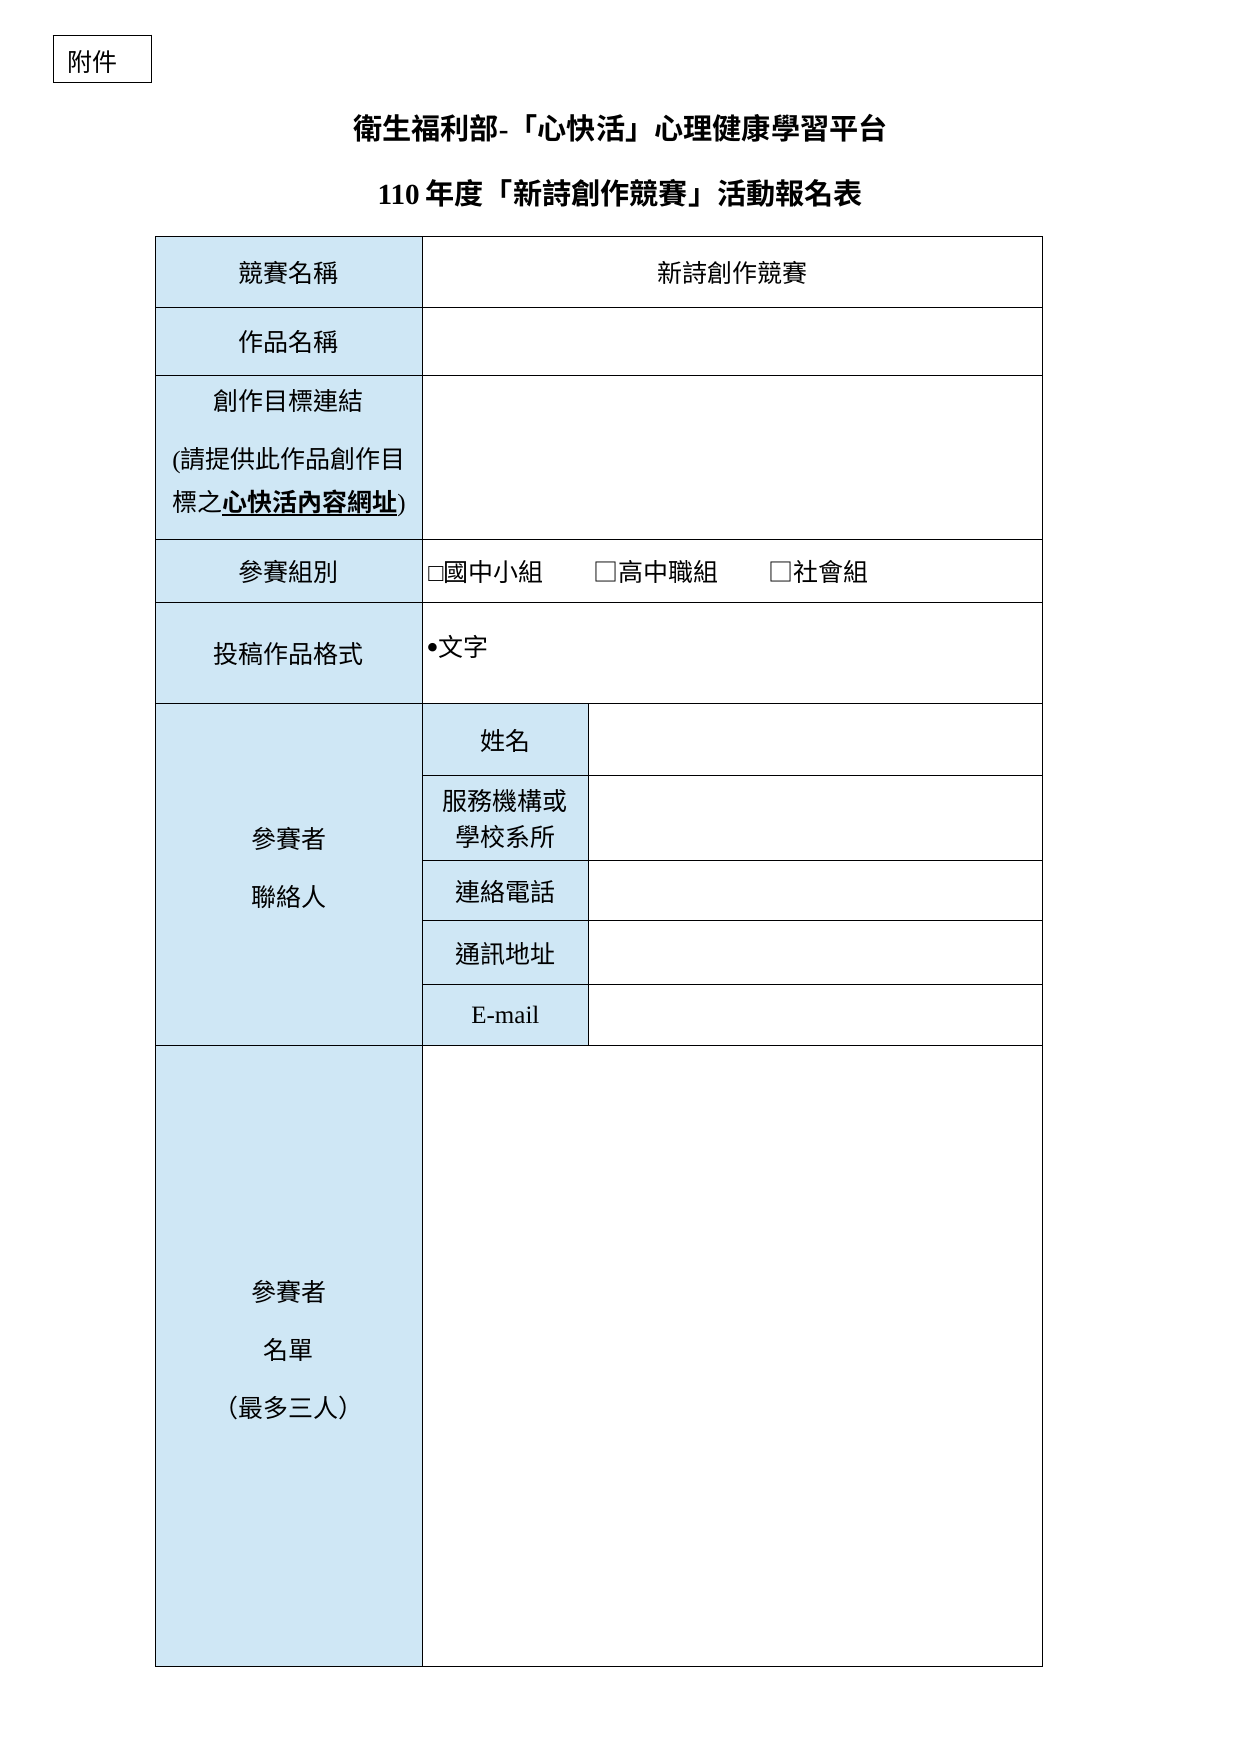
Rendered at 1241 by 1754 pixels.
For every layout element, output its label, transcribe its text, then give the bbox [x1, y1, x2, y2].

table_cell 通訊地址 [423, 921, 588, 984]
table_cell 創作目標連結 (請提供此作品創作目標之心快活內容網址) [156, 376, 422, 539]
table_header 競賽名稱 [156, 237, 422, 306]
table_cell [423, 308, 1042, 375]
table_cell [589, 861, 1042, 920]
table_cell 參賽者 名單 （最多三人） [156, 1046, 422, 1666]
table_cell E-mail [423, 985, 588, 1045]
text 衛生福利部-「心快活」心理健康學習平台 [75, 106, 1165, 148]
text 110年度「新詩創作競賽」活動報名表 [75, 171, 1165, 213]
text 附件A [68, 42, 137, 75]
table_cell [589, 776, 1042, 860]
table_cell [589, 704, 1042, 775]
table_cell 投稿作品格式 [156, 603, 422, 703]
table_cell 連絡電話 [423, 861, 588, 920]
table_cell 文字 [423, 603, 1042, 703]
table_cell 作品名稱 [156, 308, 422, 375]
table_cell [589, 921, 1042, 984]
table_header 新詩創作競賽 [423, 237, 1042, 306]
table_cell [423, 1046, 1042, 1666]
table_cell [589, 985, 1042, 1045]
table_cell 參賽者 聯絡人 [156, 704, 422, 1045]
table_cell 服務機構或 學校系所 [423, 776, 588, 860]
table_cell [423, 376, 1042, 539]
table_cell 參賽組別 [156, 540, 422, 601]
table_cell 姓名 [423, 704, 588, 775]
table_cell □國中小組 □高中職組 □社會組 [423, 540, 1042, 601]
